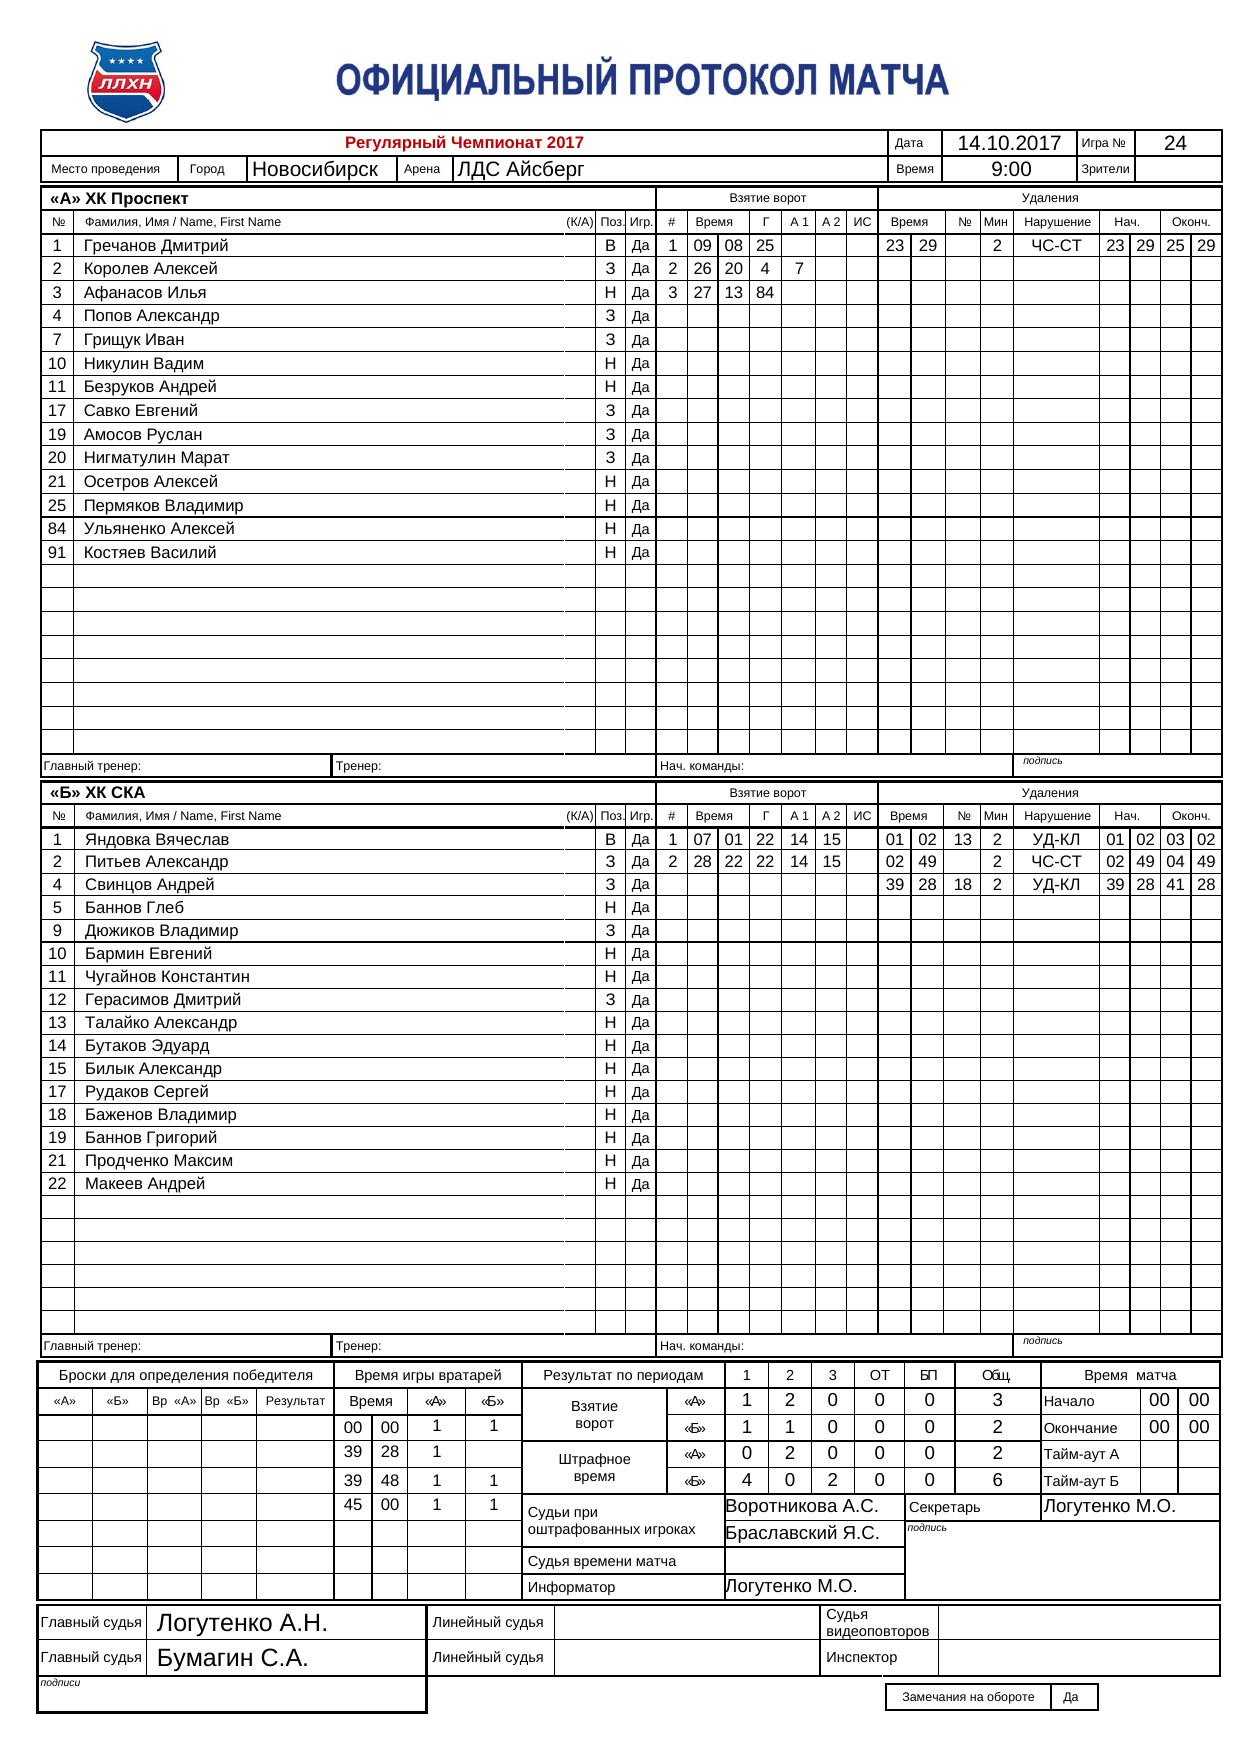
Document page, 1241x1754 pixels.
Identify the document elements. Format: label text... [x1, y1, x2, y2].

table_cell [946, 328, 980, 351]
table_cell [148, 1494, 201, 1520]
table_cell [596, 612, 625, 634]
table_cell [565, 1127, 595, 1149]
table_cell А 2 [816, 805, 846, 826]
table_cell Да [626, 1127, 655, 1149]
table_cell [688, 636, 717, 658]
table_cell [981, 966, 1013, 987]
table_cell 10 [42, 943, 74, 964]
table_cell [1192, 1219, 1221, 1241]
table_cell Н [596, 541, 625, 564]
table_cell Да [626, 518, 655, 540]
table_cell [847, 328, 877, 351]
table_cell [335, 1521, 371, 1546]
table_cell [847, 1104, 877, 1126]
table_cell [719, 1058, 749, 1079]
table_cell [1100, 1311, 1129, 1333]
table_cell [565, 328, 595, 351]
table_cell Да [626, 920, 655, 941]
table_cell [1161, 1035, 1190, 1057]
table_cell [816, 588, 846, 611]
table_cell [626, 1311, 655, 1333]
table_cell [1161, 1012, 1190, 1033]
table_cell [1192, 943, 1221, 964]
table_cell [750, 565, 781, 587]
table_cell [1100, 352, 1129, 374]
table_cell [565, 707, 595, 729]
table_cell [1141, 1468, 1177, 1493]
table_cell [565, 352, 595, 374]
table_cell [816, 1288, 846, 1310]
table_cell [946, 376, 980, 398]
table_cell [912, 423, 945, 445]
table_cell [912, 636, 945, 658]
table_cell Новосибирск [248, 157, 396, 181]
table_cell [688, 423, 717, 445]
table_cell [816, 235, 846, 256]
table_cell [1161, 920, 1190, 941]
table_cell [74, 683, 564, 706]
table_cell [981, 423, 1013, 445]
table_header Результат по периодам [523, 1363, 724, 1387]
table_cell 15 [42, 1058, 74, 1079]
table_cell [782, 989, 815, 1011]
table_cell [657, 707, 687, 729]
table_cell 9 [42, 920, 74, 941]
table_cell [981, 305, 1013, 327]
table_cell [981, 1311, 1013, 1333]
table_cell [408, 1547, 465, 1573]
table_cell 00 [373, 1416, 407, 1440]
table_cell [981, 1265, 1013, 1287]
table_cell [946, 470, 980, 493]
table_cell [1100, 730, 1129, 753]
table_cell [42, 1265, 74, 1287]
table_cell 2 [769, 1442, 811, 1467]
table_cell Логутенко М.О. [1042, 1495, 1219, 1520]
table_cell [657, 730, 687, 753]
table_cell [565, 423, 595, 445]
table_cell [719, 352, 749, 374]
table_cell [782, 1219, 815, 1241]
table_cell [565, 1173, 595, 1195]
table_cell [1131, 518, 1160, 540]
table_cell [93, 1547, 147, 1573]
table_cell Город [179, 157, 246, 181]
table_cell Поз. [596, 805, 625, 826]
table_cell [1131, 707, 1160, 729]
table_cell [657, 1242, 687, 1264]
table_cell [657, 1311, 687, 1333]
table_cell [148, 1441, 201, 1467]
table_cell [816, 470, 846, 493]
table_cell [335, 1574, 371, 1599]
table_cell [1161, 470, 1190, 493]
table_header «Б» ХК СКА [42, 783, 655, 803]
table_cell [1192, 1311, 1221, 1333]
table_cell [626, 1196, 655, 1218]
table_cell [782, 896, 815, 918]
table_cell 39 [335, 1468, 371, 1493]
table_cell [1161, 730, 1190, 753]
table_header 14.10.2017 [943, 131, 1076, 155]
table_cell [1131, 1104, 1160, 1126]
table_cell [879, 446, 910, 469]
table_cell [944, 1173, 980, 1195]
table_cell Н [596, 281, 625, 303]
table_cell [1100, 1058, 1129, 1079]
table_cell [879, 1104, 910, 1126]
table_cell [688, 1150, 717, 1172]
table_cell Н [596, 1173, 625, 1195]
table_cell [93, 1521, 147, 1546]
table_cell [782, 470, 815, 493]
table_cell [1131, 1288, 1160, 1310]
table_cell [626, 1265, 655, 1287]
table_cell [912, 1058, 943, 1079]
table_cell [912, 920, 943, 941]
table_cell [719, 943, 749, 964]
table_cell [946, 518, 980, 540]
table_cell Взятие ворот [523, 1389, 666, 1440]
table_cell [912, 1012, 943, 1033]
table_cell [782, 1058, 815, 1079]
table_cell [1192, 1035, 1221, 1057]
table_cell [944, 1058, 980, 1079]
table_cell подписи [39, 1677, 425, 1711]
table_cell [981, 541, 1013, 564]
table_cell [657, 1288, 687, 1310]
table_cell 29 [1192, 235, 1221, 256]
table_cell [879, 659, 910, 682]
table_cell Н [596, 1035, 625, 1057]
table_cell 0 [855, 1415, 904, 1440]
table_cell [946, 257, 980, 280]
table_cell [847, 920, 877, 941]
table_cell [1192, 328, 1221, 351]
table_cell [847, 305, 877, 327]
table_cell [750, 989, 781, 1011]
table_cell [1100, 305, 1129, 327]
table_cell [1100, 446, 1129, 469]
table_cell 00 [1179, 1415, 1219, 1440]
table_cell [912, 943, 943, 964]
table_cell [750, 1081, 781, 1103]
table_cell [782, 707, 815, 729]
table_cell 84 [42, 518, 73, 540]
table_cell [1131, 943, 1160, 964]
table_cell [202, 1521, 256, 1546]
table_cell [596, 1242, 625, 1264]
table_cell [879, 1311, 910, 1333]
table_cell [782, 1150, 815, 1172]
table_cell [782, 1288, 815, 1310]
table_cell З [596, 257, 625, 280]
table_cell 2 [812, 1468, 854, 1493]
table_cell [626, 707, 655, 729]
table_cell Никулин Вадим [74, 352, 564, 374]
table_cell «Б» [668, 1468, 724, 1493]
table_cell [879, 707, 910, 729]
table_cell [847, 1196, 877, 1218]
table_cell [750, 683, 781, 706]
table_cell 0 [905, 1389, 954, 1413]
table_cell [981, 399, 1013, 422]
table_cell [847, 636, 877, 658]
table_cell [42, 659, 73, 682]
table_cell [1131, 1012, 1160, 1033]
table_cell [912, 1150, 943, 1172]
table_cell [944, 1288, 980, 1310]
table_cell [816, 659, 846, 682]
table_cell Нарушение [1014, 211, 1099, 233]
table_cell [1192, 257, 1221, 280]
table_cell Тренер: [333, 1335, 655, 1356]
table_cell Воротникова А.С. [726, 1495, 904, 1520]
table_cell [657, 588, 687, 611]
table_cell [879, 1265, 910, 1287]
table_cell [912, 305, 945, 327]
table_cell [912, 1196, 943, 1218]
table_cell Г [750, 211, 781, 233]
table_cell Да [626, 281, 655, 303]
table_cell [1192, 281, 1221, 303]
table_header ОТ [855, 1363, 904, 1387]
table_cell 0 [812, 1389, 854, 1413]
table_cell [816, 376, 846, 398]
table_cell [1100, 1104, 1129, 1126]
table_cell 91 [42, 541, 73, 564]
table_cell 01 [1100, 829, 1129, 849]
table_cell [847, 989, 877, 1011]
table_cell Бутаков Эдуард [75, 1035, 564, 1057]
table_cell [750, 352, 781, 374]
table_cell [1014, 305, 1099, 327]
table_cell Да [626, 896, 655, 918]
table_cell [719, 1127, 749, 1149]
table_cell [565, 1219, 595, 1241]
table_cell Тренер: [333, 755, 655, 776]
table_cell [750, 612, 781, 634]
table_cell 0 [726, 1442, 768, 1467]
table_cell [1014, 707, 1099, 729]
table_cell [596, 1265, 625, 1287]
table_cell 00 [1179, 1389, 1219, 1413]
table_cell [981, 1104, 1013, 1126]
table_cell [1100, 1196, 1129, 1218]
table_cell [257, 1441, 333, 1467]
table_cell [847, 494, 877, 516]
table_cell [719, 683, 749, 706]
table_cell [1192, 1196, 1221, 1218]
table_cell 49 [912, 850, 943, 872]
table_cell [1100, 281, 1129, 303]
table_cell [1161, 565, 1190, 587]
table_cell [657, 1035, 687, 1057]
table_cell Нач. команды: [657, 755, 1012, 776]
table_cell Билык Александр [75, 1058, 564, 1079]
table_cell Н [596, 1104, 625, 1126]
table_cell [626, 659, 655, 682]
table_cell [847, 1288, 877, 1310]
table_cell [816, 328, 846, 351]
table_cell Свинцов Андрей [75, 874, 564, 895]
table_cell [981, 1173, 1013, 1195]
table_cell 20 [42, 446, 73, 469]
table_cell Начало [1042, 1389, 1140, 1413]
table_cell [847, 1311, 877, 1333]
table_cell [1161, 1242, 1190, 1264]
table_cell [816, 1035, 846, 1057]
table_cell 28 [1131, 874, 1160, 895]
table_cell [816, 281, 846, 303]
table_cell № [946, 211, 980, 233]
table_cell [657, 1058, 687, 1079]
table_cell [657, 305, 687, 327]
table_cell [981, 1196, 1013, 1218]
table_cell [981, 470, 1013, 493]
table_cell [912, 352, 945, 374]
table_cell Окончание [1042, 1415, 1140, 1440]
table_cell [565, 494, 595, 516]
table_cell [1192, 1104, 1221, 1126]
table_cell [946, 730, 980, 753]
table_cell [750, 636, 781, 658]
table_cell [75, 1311, 564, 1333]
table_cell 13 [42, 1012, 74, 1033]
table_cell [688, 1219, 717, 1241]
table_cell [782, 1012, 815, 1033]
table_cell Да [626, 352, 655, 374]
table_cell [565, 1081, 595, 1103]
table_cell Да [626, 541, 655, 564]
table_cell [912, 518, 945, 540]
table_cell [981, 446, 1013, 469]
table_cell [39, 1547, 92, 1573]
table_cell 1 [726, 1389, 768, 1413]
table_cell [657, 470, 687, 493]
table_cell Главный судья [39, 1640, 146, 1675]
table_cell [1100, 1127, 1129, 1149]
table_cell [879, 352, 910, 374]
table_cell [847, 659, 877, 682]
table_cell [1014, 494, 1099, 516]
table_cell [981, 636, 1013, 658]
table_cell [879, 966, 910, 987]
table_cell Нач. [1100, 211, 1160, 233]
table_cell [1192, 636, 1221, 658]
table_cell [1014, 1311, 1099, 1333]
table_cell [981, 565, 1013, 587]
table_cell [93, 1441, 147, 1467]
table_cell [335, 1547, 371, 1573]
table_cell [847, 874, 877, 895]
table_cell УД-КЛ [1014, 829, 1099, 849]
table_cell [565, 518, 595, 540]
table_cell Да [626, 328, 655, 351]
table_cell [750, 446, 781, 469]
table_cell [1192, 423, 1221, 445]
table_cell Да [626, 305, 655, 327]
table_cell [688, 1288, 717, 1310]
table_cell Да [626, 1104, 655, 1126]
table_cell [688, 1242, 717, 1264]
table_cell [816, 1219, 846, 1241]
table_cell [816, 683, 846, 706]
table_cell [1161, 423, 1190, 445]
table_cell № [944, 805, 980, 826]
table_cell [847, 399, 877, 422]
table_cell [257, 1574, 333, 1599]
table_cell [1161, 1058, 1190, 1079]
table_cell [750, 1104, 781, 1126]
table_cell 01 [719, 829, 749, 849]
table_cell Продченко Максим [75, 1150, 564, 1172]
table_cell [1014, 1242, 1099, 1264]
table_cell [565, 966, 595, 987]
table_cell [1131, 1219, 1160, 1241]
table_cell 02 [1192, 829, 1221, 849]
table_cell 29 [1131, 235, 1160, 256]
table_cell 1 [769, 1415, 811, 1440]
table_cell [912, 707, 945, 729]
table_cell Да [626, 1150, 655, 1172]
table_cell [657, 659, 687, 682]
table_cell [657, 612, 687, 634]
table_cell 1 [408, 1416, 465, 1440]
table_cell [816, 423, 846, 445]
table_cell 49 [1131, 850, 1160, 872]
table_cell [565, 1058, 595, 1079]
table_cell 1 [726, 1415, 768, 1440]
table_cell [750, 659, 781, 682]
table_cell [719, 565, 749, 587]
table_cell [688, 943, 717, 964]
table_cell Судья видеоповторов [821, 1606, 938, 1639]
table_cell [816, 612, 846, 634]
table_cell [1192, 1127, 1221, 1149]
table_cell [257, 1521, 333, 1546]
table_cell [565, 376, 595, 398]
table_cell [75, 1219, 564, 1241]
table_cell № [42, 211, 73, 233]
table_cell (К/А) [565, 805, 595, 826]
table_cell 0 [855, 1389, 904, 1413]
table_cell [719, 989, 749, 1011]
table_cell [912, 399, 945, 422]
table_cell [782, 565, 815, 587]
table_cell Н [596, 1012, 625, 1033]
table_cell 21 [42, 470, 73, 493]
table_cell [782, 1081, 815, 1103]
table_cell [1131, 1035, 1160, 1057]
table_cell [946, 352, 980, 374]
table_cell [1192, 1150, 1221, 1172]
table_cell З [596, 305, 625, 327]
table_cell 27 [688, 281, 717, 303]
table_cell Время [688, 211, 749, 233]
table_cell [782, 399, 815, 422]
table_cell [847, 281, 877, 303]
table_cell [1014, 1104, 1099, 1126]
table_cell [847, 423, 877, 445]
table_cell [42, 1311, 74, 1333]
table_cell З [596, 920, 625, 941]
table_cell 29 [912, 235, 945, 256]
table_cell [946, 612, 980, 634]
table_cell [879, 328, 910, 351]
table_cell 28 [373, 1441, 407, 1467]
table_cell [981, 730, 1013, 753]
table_cell [93, 1468, 147, 1493]
table_cell [148, 1416, 201, 1440]
table_cell [1192, 399, 1221, 422]
table_cell 4 [42, 874, 74, 895]
table_cell [1131, 257, 1160, 280]
table_cell [1192, 305, 1221, 327]
table_cell [944, 1242, 980, 1264]
table_cell [1100, 423, 1129, 445]
table_cell [1192, 1058, 1221, 1079]
table_cell [816, 874, 846, 895]
table_cell [816, 966, 846, 987]
table_cell [1192, 612, 1221, 634]
table_cell [42, 1288, 74, 1310]
table_cell [879, 281, 910, 303]
table_cell [1161, 1104, 1190, 1126]
table_cell Результат [257, 1389, 333, 1413]
table_cell [750, 376, 781, 398]
table_cell [912, 1035, 943, 1057]
table_cell Герасимов Дмитрий [75, 989, 564, 1011]
table_cell [596, 707, 625, 729]
table_cell [847, 1242, 877, 1264]
table_header БП [905, 1363, 954, 1387]
table_cell [466, 1441, 521, 1467]
table_cell [1100, 541, 1129, 564]
table_cell 1 [657, 829, 687, 849]
table_cell [847, 257, 877, 280]
table_cell 07 [688, 829, 717, 849]
table_cell [847, 896, 877, 918]
table_cell Н [596, 376, 625, 398]
table_cell «Б» [93, 1389, 147, 1413]
table_cell Савко Евгений [74, 399, 564, 422]
table_cell [1100, 659, 1129, 682]
table_cell [1179, 1441, 1219, 1467]
table_cell [626, 636, 655, 658]
table_cell [816, 494, 846, 516]
table_cell [1014, 1127, 1099, 1149]
table_cell 22 [750, 829, 781, 849]
table_cell [719, 518, 749, 540]
table_cell Да [626, 494, 655, 516]
table_cell «А» [39, 1389, 92, 1413]
table_cell [879, 1012, 910, 1033]
table_cell [816, 920, 846, 941]
table_cell [657, 446, 687, 469]
table_cell [1192, 730, 1221, 753]
table_cell В [596, 829, 625, 849]
table_cell [750, 707, 781, 729]
table_cell [1014, 1196, 1099, 1218]
table_cell [565, 1196, 595, 1218]
table_cell [782, 328, 815, 351]
table_cell [750, 1035, 781, 1057]
table_cell [1100, 399, 1129, 422]
table_cell [565, 612, 595, 634]
table_cell [1014, 683, 1099, 706]
table_cell [1014, 943, 1099, 964]
table_cell [782, 1311, 815, 1333]
table_cell [74, 659, 564, 682]
table_cell УД-КЛ [1014, 874, 1099, 895]
table_cell [816, 1127, 846, 1149]
table_cell [719, 541, 749, 564]
table_cell [565, 943, 595, 964]
table_cell [596, 659, 625, 682]
table_cell [912, 588, 945, 611]
table_cell [565, 257, 595, 280]
table_cell Н [596, 896, 625, 918]
table_cell [657, 1150, 687, 1172]
table_cell [202, 1441, 256, 1467]
table_cell Да [626, 874, 655, 895]
table_cell 2 [769, 1389, 811, 1413]
table_cell [981, 1219, 1013, 1241]
table_cell Амосов Руслан [74, 423, 564, 445]
table_cell [1100, 943, 1129, 964]
table_cell [42, 565, 73, 587]
table_cell [466, 1547, 521, 1573]
table_cell [1014, 352, 1099, 374]
table_cell [981, 1035, 1013, 1057]
table_cell [1100, 328, 1129, 351]
table_cell 1 [408, 1468, 465, 1493]
table_cell [688, 565, 717, 587]
table_cell 39 [879, 874, 910, 895]
table_cell [1100, 896, 1129, 918]
table_cell Афанасов Илья [74, 281, 564, 303]
table_cell 1 [466, 1416, 521, 1440]
table_cell В [596, 235, 625, 256]
table_cell [912, 541, 945, 564]
table_cell [626, 730, 655, 753]
table_cell [847, 612, 877, 634]
table_cell [1192, 541, 1221, 564]
table_cell [946, 565, 980, 587]
table_cell [944, 1150, 980, 1172]
table_cell 2 [42, 850, 74, 872]
table_cell [750, 920, 781, 941]
table_cell [1161, 328, 1190, 351]
table_cell [688, 1127, 717, 1149]
table_cell [202, 1494, 256, 1520]
table_cell [42, 730, 73, 753]
table_cell Да [626, 1058, 655, 1079]
table_cell [816, 636, 846, 658]
table_cell [657, 518, 687, 540]
table_cell [1161, 588, 1190, 611]
table_cell 15 [816, 850, 846, 872]
table_cell З [596, 989, 625, 1011]
table_cell [1014, 989, 1099, 1011]
table_cell [257, 1416, 333, 1440]
table_cell [847, 376, 877, 398]
table_cell [202, 1468, 256, 1493]
table_cell [466, 1521, 521, 1546]
table_cell [1161, 1288, 1190, 1310]
table_cell [782, 659, 815, 682]
table_cell [782, 588, 815, 611]
table_cell [782, 1127, 815, 1149]
table_cell [1100, 565, 1129, 587]
table_cell [42, 636, 73, 658]
table_cell «Б » [466, 1389, 521, 1413]
table_cell [596, 730, 625, 753]
table_cell 20 [719, 257, 749, 280]
table_cell [946, 281, 980, 303]
table_cell [879, 1173, 910, 1195]
table_cell [657, 1219, 687, 1241]
table_cell [879, 1219, 910, 1241]
table_cell [1161, 1127, 1190, 1149]
table_cell Да [626, 399, 655, 422]
table_cell [912, 1127, 943, 1149]
table_cell 14 [782, 829, 815, 849]
table_cell 4 [750, 257, 781, 280]
table_cell [148, 1574, 201, 1599]
table_cell [565, 1104, 595, 1126]
table_cell [879, 494, 910, 516]
table_cell [688, 730, 717, 753]
table_cell 1 [466, 1494, 521, 1520]
table_cell [719, 730, 749, 753]
table_cell [1131, 1173, 1160, 1195]
table_cell [1141, 1441, 1177, 1467]
table_cell [816, 1058, 846, 1079]
table_cell 48 [373, 1468, 407, 1493]
table_cell [912, 659, 945, 682]
table_cell 19 [42, 423, 73, 445]
table_cell [879, 1288, 910, 1310]
table_cell Н [596, 470, 625, 493]
table_cell [1100, 1150, 1129, 1172]
table_cell [816, 1012, 846, 1033]
table_cell [1100, 612, 1129, 634]
table_cell # [657, 805, 687, 826]
table_header 24 [1136, 131, 1221, 155]
table_cell [719, 1012, 749, 1033]
table_cell [688, 494, 717, 516]
table_cell [750, 541, 781, 564]
table_cell [1100, 588, 1129, 611]
table_cell [257, 1468, 333, 1493]
table_cell [816, 565, 846, 587]
table_cell [1014, 896, 1099, 918]
table_cell 11 [42, 376, 73, 398]
table_cell [719, 399, 749, 422]
table_cell [565, 1265, 595, 1287]
table_cell [1192, 518, 1221, 540]
table_cell [1131, 281, 1160, 303]
table_cell [626, 588, 655, 611]
table_cell [912, 1219, 943, 1241]
table_cell [1161, 305, 1190, 327]
table_cell [847, 707, 877, 729]
table_cell [879, 376, 910, 398]
table_cell [1131, 1265, 1160, 1287]
table_cell Дюжиков Владимир [75, 920, 564, 941]
table_cell Оконч. [1161, 211, 1221, 233]
table_cell [688, 541, 717, 564]
table_cell № [42, 805, 74, 826]
table_cell [596, 1196, 625, 1218]
table_header Замечания на обороте [887, 1685, 1050, 1709]
table_cell [596, 1311, 625, 1333]
table_cell [816, 1104, 846, 1126]
table_cell [879, 989, 910, 1011]
table_cell [912, 470, 945, 493]
table_cell [1014, 920, 1099, 941]
table_cell [1014, 376, 1099, 398]
table_cell [565, 565, 595, 587]
table_cell [847, 470, 877, 493]
table_cell 00 [1141, 1389, 1177, 1413]
table_cell [657, 494, 687, 516]
table_cell [1192, 966, 1221, 987]
table_cell З [596, 874, 625, 895]
table_cell [202, 1547, 256, 1573]
table_cell [782, 920, 815, 941]
table_cell [912, 1288, 943, 1310]
table_cell [981, 683, 1013, 706]
table_cell [1014, 966, 1099, 987]
table_cell [816, 446, 846, 469]
table_cell [912, 683, 945, 706]
table_cell 2 [981, 874, 1013, 895]
table_cell Да [626, 257, 655, 280]
table_cell 1 [657, 235, 687, 256]
table_cell Яндовка Вячеслав [75, 829, 564, 849]
table_cell Бармин Евгений [75, 943, 564, 964]
table_cell [1192, 470, 1221, 493]
table_cell Арена [398, 157, 452, 181]
table_cell 39 [335, 1441, 371, 1467]
table_cell [750, 730, 781, 753]
table_cell 01 [879, 829, 910, 849]
table_cell Да [626, 1173, 655, 1195]
table_cell [912, 612, 945, 634]
table_cell [1014, 659, 1099, 682]
table_cell Логутенко А.Н. [147, 1606, 425, 1639]
table_cell Попов Александр [74, 305, 564, 327]
table_cell [1131, 612, 1160, 634]
table_cell ИС [847, 211, 877, 233]
table_cell [912, 1173, 943, 1195]
table_cell [847, 235, 877, 256]
table_cell [1131, 446, 1160, 469]
table_cell «А» [668, 1389, 724, 1413]
table_cell [565, 850, 595, 872]
table_header 3 [812, 1363, 854, 1387]
table_cell [1192, 1173, 1221, 1195]
table_cell [816, 1242, 846, 1264]
table_cell [981, 1012, 1013, 1033]
table_cell [1192, 1288, 1221, 1310]
table_cell [596, 636, 625, 658]
table_cell [946, 541, 980, 564]
table_cell [750, 423, 781, 445]
table_cell [912, 376, 945, 398]
table_cell [879, 423, 910, 445]
table_cell [750, 896, 781, 918]
table_cell [879, 1242, 910, 1264]
table_cell [1192, 659, 1221, 682]
table_cell [1014, 1035, 1099, 1057]
table_cell [657, 376, 687, 398]
table_cell [847, 1265, 877, 1287]
table_cell Г [750, 805, 781, 826]
table_cell [688, 376, 717, 398]
table_cell [981, 659, 1013, 682]
table_cell [816, 896, 846, 918]
table_cell [782, 730, 815, 753]
table_header Взятие ворот [657, 783, 877, 803]
table_cell [912, 730, 945, 753]
table_cell [565, 1012, 595, 1033]
table_cell [782, 1173, 815, 1195]
table_cell [981, 376, 1013, 398]
table_cell [782, 541, 815, 564]
table_cell [1100, 1219, 1129, 1241]
table_cell [847, 850, 877, 872]
table_cell [565, 305, 595, 327]
table_cell 09 [688, 235, 717, 256]
table_cell [1131, 683, 1160, 706]
table_cell [626, 1242, 655, 1264]
table_header 1 [726, 1363, 768, 1387]
table_cell 02 [912, 829, 943, 849]
table_cell [657, 541, 687, 564]
table_cell ЧС-СТ [1014, 235, 1099, 256]
table_cell 49 [1192, 850, 1221, 872]
table_cell 17 [42, 399, 73, 422]
table_cell [565, 1035, 595, 1057]
table_cell [847, 1058, 877, 1079]
table_cell [1131, 470, 1160, 493]
table_cell [719, 612, 749, 634]
table_cell [782, 305, 815, 327]
table_cell Осетров Алексей [74, 470, 564, 493]
table_cell Время [889, 157, 941, 181]
table_cell [847, 1150, 877, 1172]
table_cell [626, 683, 655, 706]
table_cell Нигматулин Марат [74, 446, 564, 469]
table_cell [912, 1265, 943, 1287]
table_cell [847, 1012, 877, 1033]
table_cell [879, 612, 910, 634]
table_cell [1131, 1311, 1160, 1333]
table_cell [750, 1012, 781, 1033]
table_cell [1192, 683, 1221, 706]
table_cell Оконч. [1161, 805, 1221, 826]
table_cell Главный судья [39, 1606, 146, 1639]
table_cell [944, 989, 980, 1011]
table_cell [42, 707, 73, 729]
table_cell [657, 399, 687, 422]
table_cell [1161, 636, 1190, 658]
table_cell Поз. [596, 211, 625, 233]
table_cell [1100, 707, 1129, 729]
table_header Броски для определения победителя [39, 1363, 333, 1387]
table_cell [879, 1196, 910, 1218]
table_cell Да [626, 235, 655, 256]
table_cell [688, 896, 717, 918]
table_cell подпись [906, 1522, 1219, 1599]
table_cell [719, 874, 749, 895]
table_cell [946, 235, 980, 256]
table_cell 28 [912, 874, 943, 895]
table_cell [1014, 328, 1099, 351]
table_cell 3 [956, 1389, 1040, 1413]
table_cell [912, 1104, 943, 1126]
table_cell «Б» [668, 1415, 724, 1440]
table_cell Нач. команды: [657, 1335, 1012, 1356]
table_cell [719, 305, 749, 327]
table_cell [1161, 352, 1190, 374]
table_cell [1131, 659, 1160, 682]
table_cell ЧС-СТ [1014, 850, 1099, 872]
table_cell Н [596, 1150, 625, 1172]
table_cell [1192, 588, 1221, 611]
table_cell [981, 612, 1013, 634]
table_cell [657, 943, 687, 964]
table_cell [912, 328, 945, 351]
table_cell [39, 1494, 92, 1520]
table_cell [596, 565, 625, 587]
table_cell [1161, 683, 1190, 706]
table_cell [816, 1173, 846, 1195]
table_cell [879, 920, 910, 941]
table_cell [879, 1058, 910, 1079]
table_cell [657, 328, 687, 351]
table_cell [782, 874, 815, 895]
table_cell 2 [956, 1415, 1040, 1440]
table_cell [750, 1150, 781, 1172]
table_cell [428, 1677, 882, 1711]
table_cell [42, 1196, 74, 1218]
table_cell [816, 541, 846, 564]
table_cell [688, 470, 717, 493]
table_cell [1100, 1173, 1129, 1195]
table_cell Судья времени матча [523, 1548, 724, 1573]
table_cell [1014, 612, 1099, 634]
table_cell [148, 1521, 201, 1546]
table_cell 0 [769, 1468, 811, 1493]
table_cell 2 [981, 235, 1013, 256]
table_cell [565, 588, 595, 611]
table_cell 0 [855, 1468, 904, 1493]
table_cell [719, 896, 749, 918]
table_cell [847, 683, 877, 706]
table_cell [42, 1242, 74, 1264]
table_cell 03 [1161, 829, 1190, 849]
table_cell [847, 829, 877, 849]
table_cell [1014, 281, 1099, 303]
table_cell [1136, 157, 1221, 181]
table_cell Секретарь [906, 1495, 1040, 1520]
table_cell Вр «Б» [202, 1389, 256, 1413]
table_cell [719, 328, 749, 351]
table_cell [750, 966, 781, 987]
table_cell [879, 896, 910, 918]
table_cell [1192, 565, 1221, 587]
table_cell [944, 1196, 980, 1218]
table_cell [1192, 1081, 1221, 1103]
table_cell [565, 541, 595, 564]
table_cell [750, 1242, 781, 1264]
table_cell [688, 1035, 717, 1057]
table_cell [750, 518, 781, 540]
table_cell 1 [408, 1441, 465, 1467]
table_cell [719, 470, 749, 493]
table_cell [1100, 470, 1129, 493]
table_cell [74, 588, 564, 611]
table_cell [688, 874, 717, 895]
table_cell [944, 1311, 980, 1333]
table_cell [1131, 636, 1160, 658]
table_cell [719, 1035, 749, 1057]
table_cell [782, 518, 815, 540]
table_cell [1192, 920, 1221, 941]
table_cell [816, 257, 846, 280]
table_cell [944, 1035, 980, 1057]
table_cell [657, 352, 687, 374]
table_cell [1192, 1242, 1221, 1264]
table_cell «А» [408, 1389, 465, 1413]
table_cell [688, 1058, 717, 1079]
table_cell [1161, 281, 1190, 303]
table_cell [1192, 446, 1221, 469]
table_cell [596, 683, 625, 706]
table_cell [944, 1081, 980, 1103]
table_cell [750, 305, 781, 327]
table_cell [688, 1104, 717, 1126]
table_cell [596, 1288, 625, 1310]
table_cell [408, 1574, 465, 1599]
table_cell 3 [42, 281, 73, 303]
table_cell [1014, 541, 1099, 564]
table_cell [879, 683, 910, 706]
table_cell [74, 707, 564, 729]
table_cell [879, 541, 910, 564]
table_cell [719, 1288, 749, 1310]
table_cell [944, 1012, 980, 1033]
table_cell 84 [750, 281, 781, 303]
table_cell «А» [668, 1442, 724, 1467]
table_cell [1161, 1219, 1190, 1241]
table_cell [719, 494, 749, 516]
table_cell [657, 874, 687, 895]
table_cell [750, 328, 781, 351]
table_cell [816, 730, 846, 753]
table_cell 1 [466, 1468, 521, 1493]
table_cell [1099, 1682, 1220, 1711]
table_cell [657, 636, 687, 658]
table_cell [944, 896, 980, 918]
table_cell [879, 636, 910, 658]
table_cell Н [596, 1058, 625, 1079]
table_cell [981, 943, 1013, 964]
table_cell [719, 376, 749, 398]
table_cell [202, 1574, 256, 1599]
table_cell [719, 1311, 749, 1333]
table_cell [1161, 518, 1190, 540]
table_cell [688, 352, 717, 374]
table_cell [1131, 1242, 1160, 1264]
table_cell 25 [750, 235, 781, 256]
table_cell [657, 1104, 687, 1126]
table_cell 2 [42, 257, 73, 280]
table_cell А 2 [816, 211, 846, 233]
table_cell [944, 966, 980, 987]
table_cell [1161, 376, 1190, 398]
table_cell [912, 966, 943, 987]
table_cell ИС [847, 805, 877, 826]
table_cell [750, 470, 781, 493]
table_cell Главный тренер: [42, 755, 330, 776]
table_cell Место проведения [42, 157, 177, 181]
table_cell 00 [1141, 1415, 1177, 1440]
table_cell [946, 636, 980, 658]
table_cell [981, 494, 1013, 516]
table_cell [1161, 612, 1190, 634]
table_cell [847, 966, 877, 987]
table_cell [1014, 1150, 1099, 1172]
table_cell [912, 281, 945, 303]
table_cell ЛДС Айсберг [454, 157, 887, 181]
table_cell [74, 730, 564, 753]
table_cell [944, 920, 980, 941]
picture [5, 28, 1179, 129]
table_cell А 1 [782, 211, 815, 233]
table_cell [257, 1494, 333, 1520]
table_cell [565, 683, 595, 706]
table_cell [719, 659, 749, 682]
table_cell [1100, 518, 1129, 540]
table_cell [688, 920, 717, 941]
table_cell [688, 1311, 717, 1333]
table_cell [39, 1574, 92, 1599]
table_cell [782, 281, 815, 303]
table_cell Инспектор [821, 1640, 938, 1675]
table_cell [657, 1173, 687, 1195]
table_cell [688, 399, 717, 422]
table_cell Талайко Александр [75, 1012, 564, 1033]
table_cell [373, 1521, 407, 1546]
table_cell [750, 1311, 781, 1333]
table_cell [688, 328, 717, 351]
table_cell [657, 896, 687, 918]
table_cell [782, 352, 815, 374]
table_cell 04 [1161, 850, 1190, 872]
table_header Да [1052, 1685, 1097, 1709]
table_header Дата [889, 131, 941, 155]
table_cell [879, 257, 910, 280]
table_cell 00 [335, 1416, 371, 1440]
table_cell [847, 943, 877, 964]
table_cell [565, 920, 595, 941]
table_cell [750, 1288, 781, 1310]
table_cell Фамилия, Имя / Name, First Name [75, 805, 565, 826]
table_cell [1192, 896, 1221, 918]
table_cell Фамилия, Имя / Name, First Name [74, 211, 565, 233]
table_cell Штрафное время [523, 1442, 666, 1493]
table_cell Время [688, 805, 749, 826]
table_cell [148, 1468, 201, 1493]
table_cell [981, 1058, 1013, 1079]
table_header Время матча [1042, 1363, 1219, 1387]
table_cell [912, 1081, 943, 1103]
table_cell [816, 707, 846, 729]
table_cell [847, 518, 877, 540]
table_cell [946, 494, 980, 516]
table_header «А» ХК Проспект [42, 188, 655, 209]
table_cell Н [596, 518, 625, 540]
table_cell 3 [657, 281, 687, 303]
table_cell 17 [42, 1081, 74, 1103]
table_cell [981, 328, 1013, 351]
table_cell 0 [855, 1442, 904, 1467]
table_cell 21 [42, 1150, 74, 1172]
table_cell [726, 1548, 904, 1573]
table_cell [939, 1606, 1219, 1639]
table_cell Гречанов Дмитрий [74, 235, 564, 256]
table_header Удаления [879, 188, 1221, 209]
table_cell [39, 1521, 92, 1546]
table_cell 23 [1100, 235, 1129, 256]
table_cell 0 [812, 1415, 854, 1440]
table_cell Нач. [1100, 805, 1160, 826]
table_cell [981, 257, 1013, 280]
table_cell [946, 588, 980, 611]
table_cell [657, 920, 687, 941]
table_cell [879, 730, 910, 753]
table_cell [879, 943, 910, 964]
table_cell [657, 1265, 687, 1287]
table_cell [1100, 989, 1129, 1011]
table_cell [626, 1288, 655, 1310]
table_cell 25 [1161, 235, 1190, 256]
table_cell 1 [42, 235, 73, 256]
table_header Удаления [879, 783, 1221, 803]
table_cell [1014, 257, 1099, 280]
table_cell [688, 683, 717, 706]
table_cell [1100, 257, 1129, 280]
table_cell [847, 352, 877, 374]
table_cell 6 [956, 1468, 1040, 1493]
table_cell [816, 989, 846, 1011]
table_cell Н [596, 966, 625, 987]
table_cell 7 [42, 328, 73, 351]
table_cell 22 [719, 850, 749, 872]
table_cell [946, 659, 980, 682]
table_cell [944, 850, 980, 872]
table_cell [719, 1081, 749, 1103]
table_cell [946, 683, 980, 706]
table_cell Тайм-аут А [1042, 1441, 1140, 1467]
table_cell [565, 636, 595, 658]
table_cell 10 [42, 352, 73, 374]
table_cell [688, 1012, 717, 1033]
table_cell [750, 588, 781, 611]
table_cell [782, 1265, 815, 1287]
table_cell 45 [335, 1494, 371, 1520]
table_cell [750, 494, 781, 516]
table_cell Н [596, 494, 625, 516]
table_cell [883, 1677, 1220, 1681]
table_cell [782, 1242, 815, 1264]
table_cell [626, 565, 655, 587]
table_cell [750, 1265, 781, 1287]
table_cell [1131, 1081, 1160, 1103]
table_cell [912, 565, 945, 587]
table_cell Да [626, 829, 655, 849]
table_cell [565, 730, 595, 753]
table_cell [688, 707, 717, 729]
table_cell [946, 423, 980, 445]
table_cell [1161, 989, 1190, 1011]
table_cell [657, 1127, 687, 1149]
table_cell 4 [42, 305, 73, 327]
table_cell [1192, 1012, 1221, 1033]
table_cell [93, 1574, 147, 1599]
table_cell [981, 588, 1013, 611]
table_cell 18 [944, 874, 980, 895]
table_cell [946, 305, 980, 327]
table_cell [879, 305, 910, 327]
table_cell [657, 989, 687, 1011]
table_cell [1131, 1196, 1160, 1218]
table_cell [1131, 423, 1160, 445]
table_cell [816, 1196, 846, 1218]
table_cell [719, 1173, 749, 1195]
table_cell 39 [1100, 874, 1129, 895]
table_cell [879, 1081, 910, 1103]
table_cell [1161, 541, 1190, 564]
table_cell [1014, 518, 1099, 540]
table_cell [565, 446, 595, 469]
table_cell [912, 1242, 943, 1264]
table_cell [1100, 1242, 1129, 1264]
table_cell подпись [1014, 755, 1221, 776]
table_cell Время [879, 805, 943, 826]
table_cell [688, 1265, 717, 1287]
table_cell [782, 683, 815, 706]
table_cell [1161, 1311, 1190, 1333]
table_cell А 1 [782, 805, 815, 826]
table_cell [565, 659, 595, 682]
table_cell [555, 1640, 819, 1675]
table_cell [981, 920, 1013, 941]
table_cell [816, 1081, 846, 1103]
table_cell [782, 1035, 815, 1057]
table_cell [1014, 1288, 1099, 1310]
table_cell [750, 399, 781, 422]
table_cell [847, 1219, 877, 1241]
table_cell [688, 659, 717, 682]
table_cell 08 [719, 235, 749, 256]
table_cell [944, 1127, 980, 1149]
table_cell 00 [373, 1494, 407, 1520]
table_cell [816, 399, 846, 422]
table_cell [946, 707, 980, 729]
table_cell 18 [42, 1104, 74, 1126]
table_cell [688, 989, 717, 1011]
table_cell [782, 1104, 815, 1126]
table_cell [1100, 1265, 1129, 1287]
table_cell [847, 1081, 877, 1103]
table_header Игра № [1078, 131, 1134, 155]
table_cell [1161, 494, 1190, 516]
table_cell 9:00 [943, 157, 1076, 181]
table_cell [719, 1150, 749, 1172]
table_cell [565, 989, 595, 1011]
table_cell 14 [42, 1035, 74, 1057]
table_cell [565, 1288, 595, 1310]
table_cell [1131, 730, 1160, 753]
table_cell [1131, 328, 1160, 351]
table_cell [981, 896, 1013, 918]
table_cell [750, 1219, 781, 1241]
table_cell [1131, 352, 1160, 374]
table_cell Да [626, 989, 655, 1011]
table_cell [1131, 1150, 1160, 1172]
table_cell [879, 399, 910, 422]
table_cell [879, 1035, 910, 1057]
table_cell [719, 707, 749, 729]
table_cell [688, 518, 717, 540]
table_cell [1014, 1265, 1099, 1287]
table_cell [74, 612, 564, 634]
table_cell Мин [981, 805, 1013, 826]
table_header Время игры вратарей [335, 1363, 521, 1387]
table_cell Н [596, 943, 625, 964]
table_cell [879, 470, 910, 493]
table_cell (К/А) [565, 211, 595, 233]
table_cell подпись [1014, 1335, 1221, 1356]
table_cell 22 [42, 1173, 74, 1195]
table_cell 2 [657, 257, 687, 280]
table_cell [657, 1081, 687, 1103]
table_cell 4 [726, 1468, 768, 1493]
table_cell 28 [1192, 874, 1221, 895]
table_cell [39, 1468, 92, 1493]
table_cell [750, 874, 781, 895]
table_cell [1131, 565, 1160, 587]
table_cell [879, 1127, 910, 1149]
table_cell [42, 683, 73, 706]
table_cell [1161, 257, 1190, 280]
table_cell [1014, 565, 1099, 587]
table_cell [944, 1219, 980, 1241]
table_cell [782, 966, 815, 987]
table_cell Вр «А» [148, 1389, 201, 1413]
table_cell [408, 1521, 465, 1546]
table_cell [74, 565, 564, 587]
table_cell [816, 352, 846, 374]
table_cell [688, 1173, 717, 1195]
table_cell [1192, 989, 1221, 1011]
table_cell [879, 1150, 910, 1172]
table_cell [981, 707, 1013, 729]
table_cell [750, 1127, 781, 1149]
table_cell [565, 470, 595, 493]
table_cell [39, 1416, 92, 1440]
table_cell 2 [657, 850, 687, 872]
table_cell [719, 446, 749, 469]
table_cell [1131, 1127, 1160, 1149]
table_cell [782, 1196, 815, 1218]
table_header 2 [769, 1363, 811, 1387]
table_cell [657, 683, 687, 706]
table_cell [847, 588, 877, 611]
table_cell [1179, 1468, 1219, 1493]
table_cell [719, 1104, 749, 1126]
table_cell [1100, 1081, 1129, 1103]
table_cell Да [626, 1081, 655, 1103]
table_cell [912, 1311, 943, 1333]
table_cell [1192, 707, 1221, 729]
table_cell [981, 1288, 1013, 1310]
table_cell [688, 305, 717, 327]
table_cell [1161, 1173, 1190, 1195]
table_cell [1192, 1265, 1221, 1287]
table_cell [626, 612, 655, 634]
table_cell Баннов Григорий [75, 1127, 564, 1149]
table_cell [847, 446, 877, 469]
table_cell Пермяков Владимир [74, 494, 564, 516]
table_cell 11 [42, 966, 74, 987]
table_cell [1161, 1196, 1190, 1218]
table_cell Линейный судья [428, 1606, 554, 1639]
table_cell [1014, 470, 1099, 493]
table_cell [944, 1265, 980, 1287]
table_cell Браславский Я.С. [726, 1521, 904, 1546]
table_cell [847, 1127, 877, 1149]
table_cell [1192, 352, 1221, 374]
table_cell Тайм-аут Б [1042, 1468, 1140, 1493]
table_cell [946, 399, 980, 422]
table_cell [1161, 707, 1190, 729]
table_cell [750, 1058, 781, 1079]
table_cell [1100, 683, 1129, 706]
table_cell [847, 1173, 877, 1195]
table_cell [688, 612, 717, 634]
table_cell [565, 829, 595, 849]
table_cell Баженов Владимир [75, 1104, 564, 1126]
table_cell [1131, 989, 1160, 1011]
table_cell [373, 1547, 407, 1573]
table_cell [1014, 730, 1099, 753]
table_cell [719, 1242, 749, 1264]
table_cell [816, 518, 846, 540]
table_cell [1131, 541, 1160, 564]
table_cell [565, 1150, 595, 1172]
table_cell Судьи при оштрафованных игроках [523, 1495, 724, 1546]
table_cell 1 [42, 829, 74, 849]
table_cell [1131, 588, 1160, 611]
table_cell [750, 1196, 781, 1218]
table_cell [1161, 1150, 1190, 1172]
table_cell [1100, 376, 1129, 398]
table_cell Да [626, 966, 655, 987]
table_cell [1100, 1012, 1129, 1033]
table_cell [75, 1242, 564, 1264]
table_cell [939, 1640, 1219, 1675]
table_cell [719, 588, 749, 611]
table_cell Рудаков Сергей [75, 1081, 564, 1103]
table_cell [1014, 1058, 1099, 1079]
table_cell 22 [750, 850, 781, 872]
table_cell [1014, 399, 1099, 422]
table_cell [565, 281, 595, 303]
table_cell [946, 446, 980, 469]
table_cell [1014, 1219, 1099, 1241]
table_cell [596, 588, 625, 611]
table_header Взятие ворот [657, 188, 877, 209]
table_cell [981, 1242, 1013, 1264]
table_cell [782, 446, 815, 469]
table_cell [879, 565, 910, 587]
table_cell [719, 920, 749, 941]
table_cell [565, 1242, 595, 1264]
table_cell [879, 588, 910, 611]
table_cell [944, 943, 980, 964]
table_cell [1100, 920, 1129, 941]
table_cell 02 [879, 850, 910, 872]
table_cell Нарушение [1014, 805, 1099, 826]
table_cell [42, 588, 73, 611]
table_cell Да [626, 943, 655, 964]
table_cell [1014, 1173, 1099, 1195]
table_cell [1014, 1081, 1099, 1103]
table_header Регулярный Чемпионат 2017 [42, 131, 887, 155]
table_cell 2 [956, 1442, 1040, 1467]
table_cell [75, 1265, 564, 1287]
table_cell Логутенко М.О. [726, 1575, 904, 1599]
table_cell [1014, 423, 1099, 445]
table_cell [912, 989, 943, 1011]
table_cell [202, 1416, 256, 1440]
table_cell З [596, 446, 625, 469]
table_cell [565, 399, 595, 422]
table_cell Ульяненко Алексей [74, 518, 564, 540]
table_cell [750, 1173, 781, 1195]
table_cell 02 [1131, 829, 1160, 849]
table_cell [1131, 920, 1160, 941]
table_cell [1161, 896, 1190, 918]
table_cell [257, 1547, 333, 1573]
table_cell [565, 874, 595, 895]
table_cell [42, 612, 73, 634]
table_cell [847, 565, 877, 587]
table_cell [565, 896, 595, 918]
table_cell Н [596, 1081, 625, 1103]
table_cell [1161, 1081, 1190, 1103]
table_cell 1 [408, 1494, 465, 1520]
table_cell [75, 1288, 564, 1310]
table_cell [1100, 494, 1129, 516]
table_cell 7 [782, 257, 815, 280]
table_cell Да [626, 1012, 655, 1033]
table_cell 23 [879, 235, 910, 256]
table_header Общ. [956, 1363, 1040, 1387]
table_cell [1014, 588, 1099, 611]
table_cell [1100, 966, 1129, 987]
table_cell [981, 989, 1013, 1011]
table_cell [626, 1219, 655, 1241]
table_cell [1014, 1012, 1099, 1033]
table_cell [981, 518, 1013, 540]
table_cell Н [596, 352, 625, 374]
table_cell Время [335, 1389, 407, 1413]
table_cell 41 [1161, 874, 1190, 895]
table_cell З [596, 399, 625, 422]
table_cell [1131, 896, 1160, 918]
table_cell Чугайнов Константин [75, 966, 564, 987]
table_cell Линейный судья [428, 1640, 554, 1675]
table_cell [373, 1574, 407, 1599]
table_cell З [596, 850, 625, 872]
table_cell З [596, 328, 625, 351]
table_cell 0 [905, 1415, 954, 1440]
table_cell [912, 257, 945, 280]
table_cell [565, 235, 595, 256]
table_cell [1161, 659, 1190, 682]
table_cell [816, 1150, 846, 1172]
table_cell Игр. [626, 211, 655, 233]
table_cell Время [879, 211, 945, 233]
table_cell Костяев Василий [74, 541, 564, 564]
table_cell 25 [42, 494, 73, 516]
table_cell [1161, 1265, 1190, 1287]
table_cell Н [596, 1127, 625, 1149]
table_cell [596, 1219, 625, 1241]
table_cell 14 [782, 850, 815, 872]
table_cell [879, 518, 910, 540]
table_cell [782, 376, 815, 398]
table_cell [1192, 376, 1221, 398]
table_cell 15 [816, 829, 846, 849]
table_cell Безруков Андрей [74, 376, 564, 398]
table_cell [847, 541, 877, 564]
table_cell З [596, 423, 625, 445]
table_cell [1100, 636, 1129, 658]
table_cell Да [626, 423, 655, 445]
table_cell [1131, 1058, 1160, 1079]
table_cell Баннов Глеб [75, 896, 564, 918]
table_cell [42, 1219, 74, 1241]
table_cell [816, 305, 846, 327]
table_cell [565, 1311, 595, 1333]
table_cell [688, 1196, 717, 1218]
table_cell [782, 494, 815, 516]
table_cell 26 [688, 257, 717, 280]
table_cell [750, 943, 781, 964]
table_cell [981, 1081, 1013, 1103]
table_cell [657, 1196, 687, 1218]
table_cell [1014, 636, 1099, 658]
table_cell Главный тренер: [42, 1335, 330, 1356]
table_cell [981, 281, 1013, 303]
table_cell [1161, 399, 1190, 422]
table_cell 0 [812, 1442, 854, 1467]
table_cell [1161, 446, 1190, 469]
table_cell 28 [688, 850, 717, 872]
table_cell 5 [42, 896, 74, 918]
table_cell [944, 1104, 980, 1126]
table_cell [148, 1547, 201, 1573]
table_cell [847, 1035, 877, 1057]
table_cell [1131, 966, 1160, 987]
table_cell [981, 1127, 1013, 1149]
table_cell [1100, 1288, 1129, 1310]
table_cell [1100, 1035, 1129, 1057]
table_cell [39, 1441, 92, 1467]
table_cell [981, 352, 1013, 374]
table_cell [1014, 446, 1099, 469]
table_cell 02 [1100, 850, 1129, 872]
table_cell [657, 565, 687, 587]
table_cell Да [626, 850, 655, 872]
table_cell [688, 966, 717, 987]
table_cell 19 [42, 1127, 74, 1149]
table_cell Игр. [626, 805, 655, 826]
table_cell [816, 1311, 846, 1333]
table_cell [657, 1012, 687, 1033]
table_cell [912, 446, 945, 469]
table_cell [912, 494, 945, 516]
table_cell [1131, 376, 1160, 398]
table_cell [688, 1081, 717, 1103]
table_cell [719, 636, 749, 658]
table_cell Да [626, 376, 655, 398]
table_cell [1192, 494, 1221, 516]
table_cell 13 [719, 281, 749, 303]
table_cell # [657, 211, 687, 233]
table_cell Бумагин С.А. [147, 1640, 425, 1675]
table_cell [912, 896, 943, 918]
table_cell [719, 1196, 749, 1218]
table_cell [1131, 305, 1160, 327]
table_cell [816, 943, 846, 964]
table_cell [657, 423, 687, 445]
table_cell [555, 1606, 819, 1639]
table_cell [74, 636, 564, 658]
table_cell [782, 636, 815, 658]
table_cell [93, 1416, 147, 1440]
table_cell [719, 1265, 749, 1287]
table_cell [719, 966, 749, 987]
table_cell 0 [905, 1442, 954, 1467]
table_cell [466, 1574, 521, 1599]
table_cell 2 [981, 829, 1013, 849]
table_cell [1161, 966, 1190, 987]
table_cell [719, 1219, 749, 1241]
table_cell [847, 730, 877, 753]
table_cell [782, 423, 815, 445]
table_cell Да [626, 470, 655, 493]
table_cell 12 [42, 989, 74, 1011]
table_cell Да [626, 446, 655, 469]
table_cell [1131, 494, 1160, 516]
table_cell [981, 1150, 1013, 1172]
table_cell [719, 423, 749, 445]
table_cell [782, 235, 815, 256]
table_cell Королев Алексей [74, 257, 564, 280]
table_cell [1131, 399, 1160, 422]
table_cell [75, 1196, 564, 1218]
table_cell 2 [981, 850, 1013, 872]
table_cell 13 [944, 829, 980, 849]
table_cell [688, 446, 717, 469]
table_cell Мин [981, 211, 1013, 233]
table_cell [688, 588, 717, 611]
table_cell [93, 1494, 147, 1520]
table_cell Да [626, 1035, 655, 1057]
table_cell [1161, 943, 1190, 964]
table_cell Питьев Александр [75, 850, 564, 872]
table_cell [782, 612, 815, 634]
table_cell Информатор [523, 1575, 724, 1599]
table_cell 0 [905, 1468, 954, 1493]
table_cell Макеев Андрей [75, 1173, 564, 1195]
table_cell Зрители [1078, 157, 1134, 181]
table_cell [816, 1265, 846, 1287]
table_cell Грищук Иван [74, 328, 564, 351]
table_cell [657, 966, 687, 987]
table_cell [782, 943, 815, 964]
